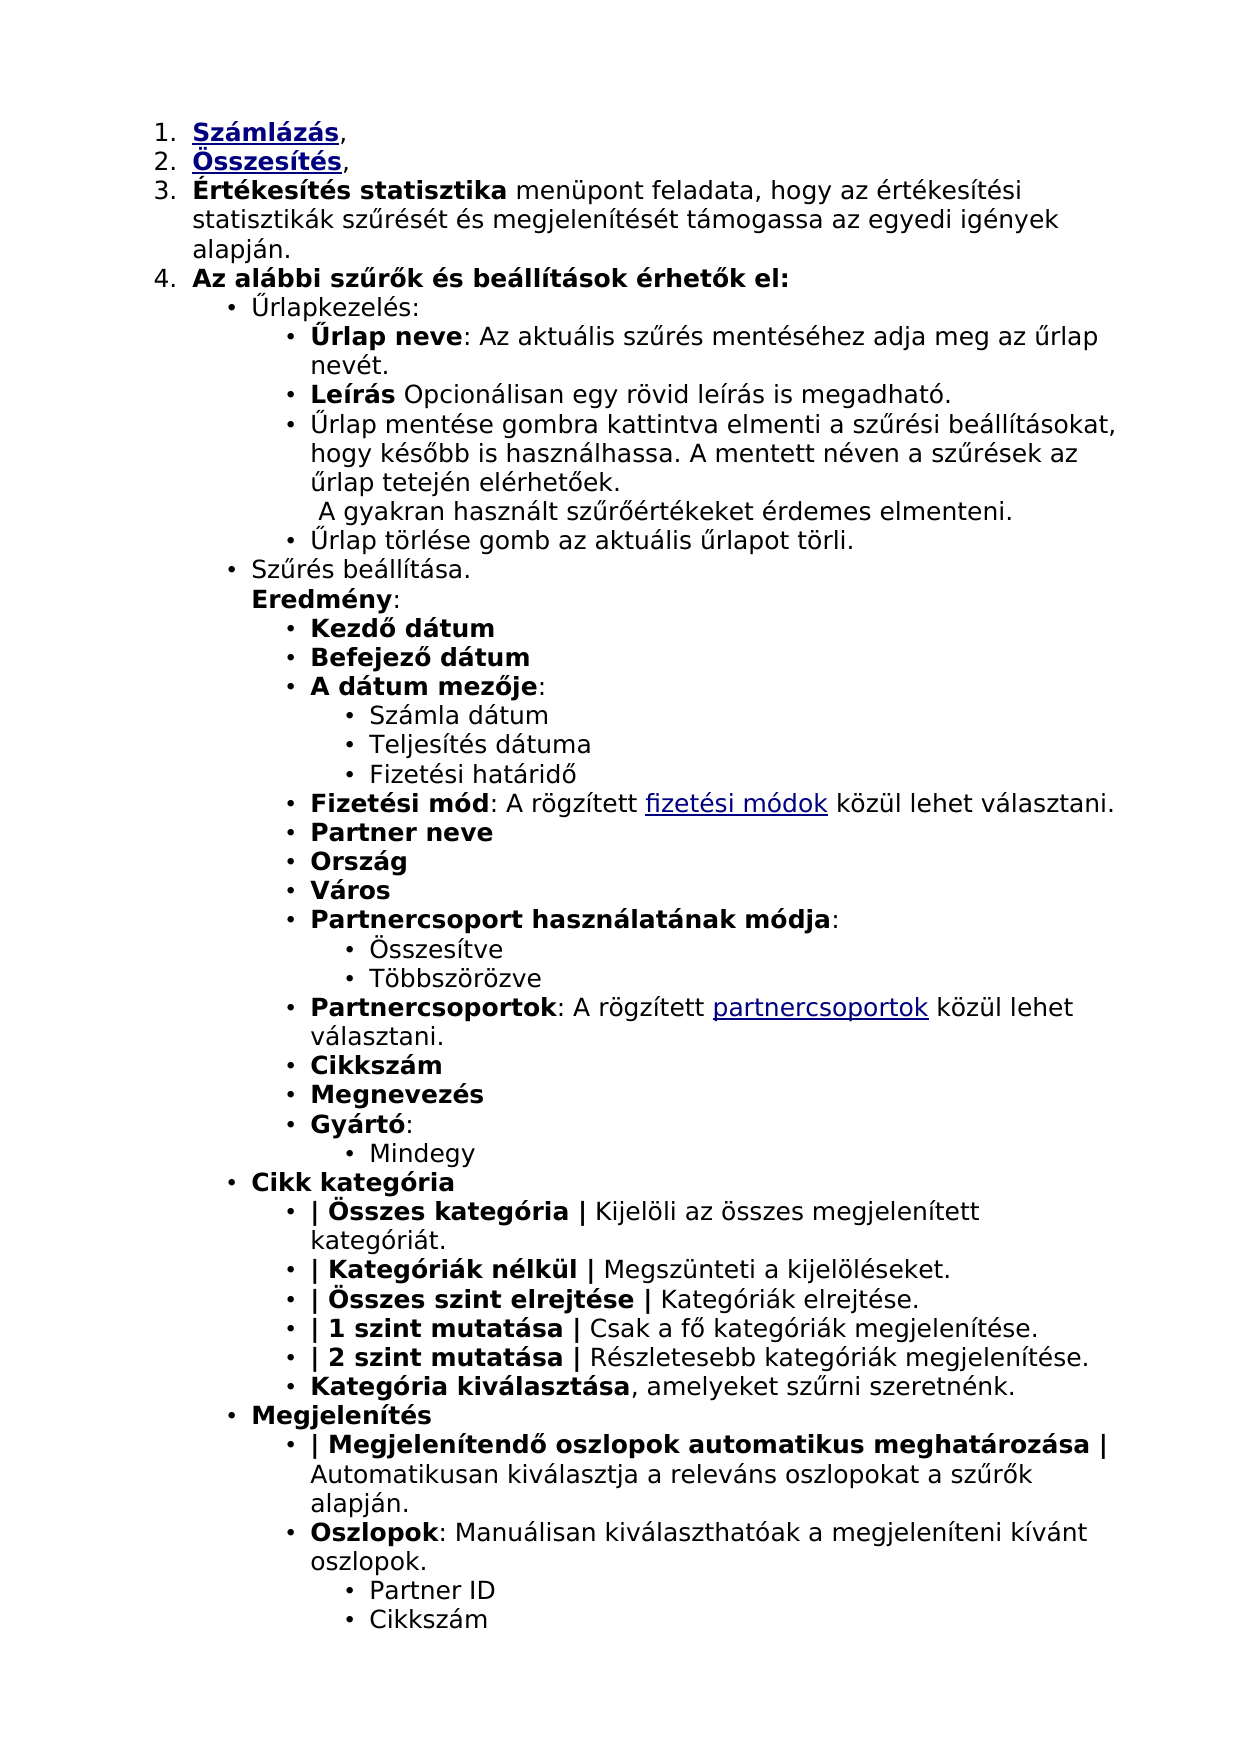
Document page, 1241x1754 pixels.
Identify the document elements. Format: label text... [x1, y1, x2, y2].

list Város [295, 876, 1122, 906]
list Űrlapkezelés: [236, 293, 1122, 322]
list Űrlap neve: Az aktuális szűrés mentéséhez adja meg az űrlap nevét. [295, 322, 1122, 381]
list | Kategóriák nélkül | Megszünteti a kijelöléseket. [295, 1256, 1122, 1285]
list Gyártó: [295, 1110, 1122, 1139]
list Partnercsoportok: A rögzített partnercsoportok közül lehet választani. [295, 993, 1122, 1051]
list Cikkszám [354, 1606, 1122, 1635]
list Többszörözve [354, 964, 1122, 993]
list Értékesítés statisztika menüpont feladata, hogy az értékesítési statisztikák szűrését és megjelenítését támogassa az egyedi igények alapján. [177, 176, 1122, 264]
list Számla dátum [354, 701, 1122, 731]
list A dátum mezője: [295, 672, 1122, 701]
list Oszlopok: Manuálisan kiválaszthatóak a megjeleníteni kívánt oszlopok. [295, 1518, 1122, 1576]
list Kezdő dátum [295, 614, 1122, 643]
list Űrlap mentése gombra kattintva elmenti a szűrési beállításokat, hogy később is használhassa. A mentett néven a szűrések az űrlap tetején elérhetőek. A gyakran használt szűrőértékeket érdemes elmenteni. [295, 410, 1122, 526]
list Űrlap törlése gomb az aktuális űrlapot törli. [295, 526, 1122, 556]
list Mindegy [354, 1139, 1122, 1168]
list Megjelenítés [236, 1401, 1122, 1431]
list Az alábbi szűrők és beállítások érhetők el: [177, 264, 1122, 293]
list Kategória kiválasztása, amelyeket szűrni szeretnénk. [295, 1372, 1122, 1401]
list | 1 szint mutatása | Csak a fő kategóriák megjelenítése. [295, 1314, 1122, 1343]
list Befejező dátum [295, 643, 1122, 672]
list Összesítve [354, 935, 1122, 964]
list | Összes szint elrejtése | Kategóriák elrejtése. [295, 1285, 1122, 1314]
list Összesítés, [177, 147, 1122, 176]
list Teljesítés dátuma [354, 731, 1122, 760]
list Partner ID [354, 1576, 1122, 1606]
list Fizetési határidő [354, 760, 1122, 789]
list Megnevezés [295, 1081, 1122, 1110]
list Partnercsoport használatának módja: [295, 906, 1122, 935]
list Számlázás, [177, 118, 1122, 147]
list Ország [295, 847, 1122, 876]
list Cikk kategória [236, 1168, 1122, 1197]
list Leírás Opcionálisan egy rövid leírás is megadható. [295, 381, 1122, 410]
list Fizetési mód: A rögzített fizetési módok közül lehet választani. [295, 789, 1122, 818]
list | 2 szint mutatása | Részletesebb kategóriák megjelenítése. [295, 1343, 1122, 1372]
list Partner neve [295, 818, 1122, 847]
list Cikkszám [295, 1051, 1122, 1081]
list Szűrés beállítása. Eredmény: [236, 556, 1122, 614]
list | Összes kategória | Kijelöli az összes megjelenített kategóriát. [295, 1197, 1122, 1256]
list | Megjelenítendő oszlopok automatikus meghatározása | Automatikusan kiválasztja a releváns oszlopokat a szűrők alapján. [295, 1431, 1122, 1518]
